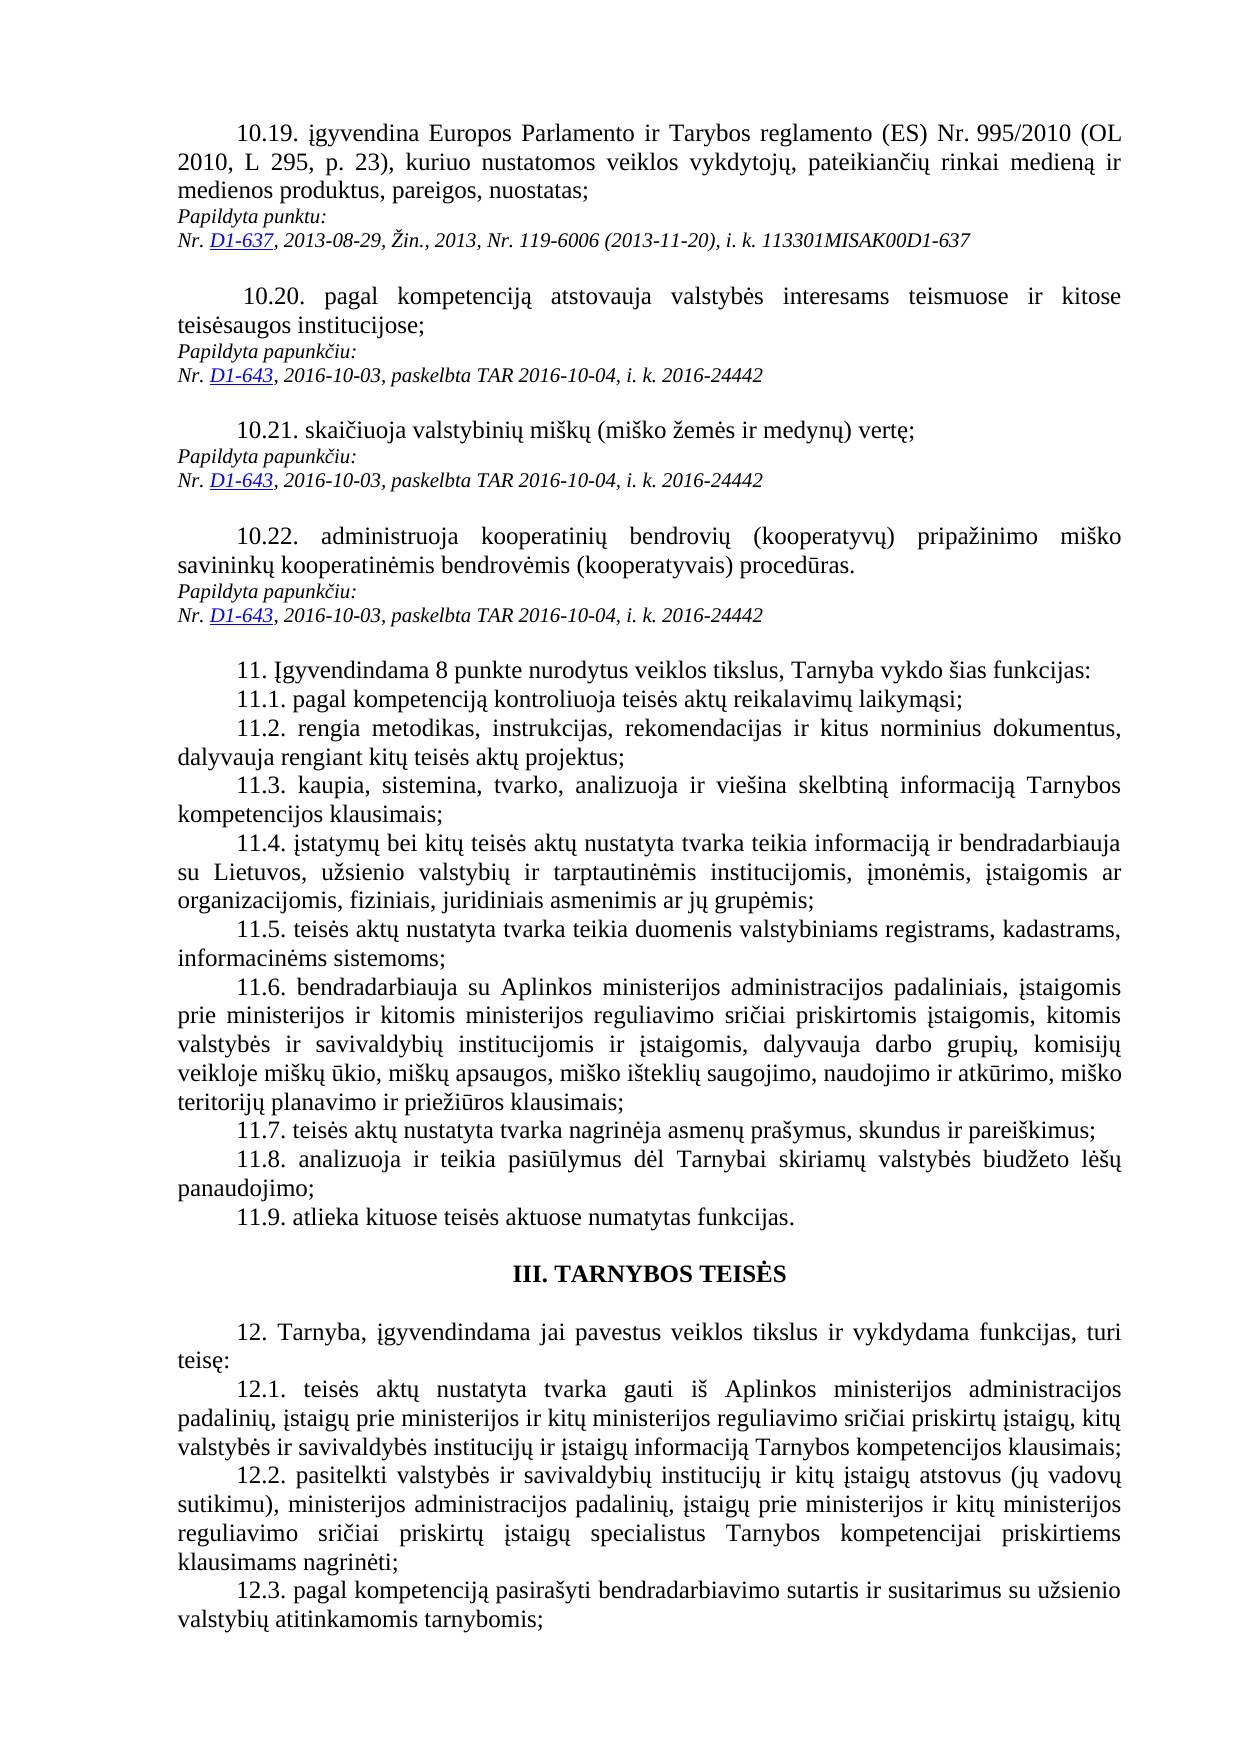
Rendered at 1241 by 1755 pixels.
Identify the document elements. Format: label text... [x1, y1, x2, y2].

text 10.19. įgyvendina Europos Parlamento ir Tarybos reglamento (ES) Nr. 995/2010 (OL 2010, L 295, p. 23), kuriuo nustatomos veiklos vykdytojų, pateikiančių rinkai medieną ir medienos produktus, pareigos, nuostatas; [177, 118, 1122, 204]
text Papildyta punktu: [177, 204, 1122, 228]
text Nr. D1-643, 2016-10-03, paskelbta TAR 2016-10-04, i. k. 2016-24442 [177, 603, 1122, 627]
text 12.1. teisės aktų nustatyta tvarka gauti iš Aplinkos ministerijos administracijos padalinių, įstaigų prie ministerijos ir kitų ministerijos reguliavimo sričiai priskirtų įstaigų, kitų valstybės ir savivaldybės institucijų ir įstaigų informaciją Tarnybos kompetencijos klausimais; [177, 1374, 1122, 1461]
text 11.1. pagal kompetenciją kontroliuoja teisės aktų reikalavimų laikymąsi; [177, 684, 1122, 713]
text Papildyta papunkčiu: [177, 579, 1122, 603]
text 11. Įgyvendindama 8 punkte nurodytus veiklos tikslus, Tarnyba vykdo šias funkcijas: [177, 656, 1122, 684]
text 11.8. analizuoja ir teikia pasiūlymus dėl Tarnybai skiriamų valstybės biudžeto lėšų panaudojimo; [177, 1144, 1122, 1202]
text 11.9. atlieka kituose teisės aktuose numatytas funkcijas. [177, 1202, 1122, 1231]
text Papildyta papunkčiu: [177, 339, 1122, 363]
text 10.21. skaičiuoja valstybinių miškų (miško žemės ir medynų) vertę; [177, 416, 1122, 444]
text 11.7. teisės aktų nustatyta tvarka nagrinėja asmenų prašymus, skundus ir pareiškimus; [177, 1116, 1122, 1144]
text 11.3. kaupia, sistemina, tvarko, analizuoja ir viešina skelbtiną informaciją Tarnybos kompetencijos klausimais; [177, 771, 1122, 828]
text 12.2. pasitelkti valstybės ir savivaldybių institucijų ir kitų įstaigų atstovus (jų vadovų sutikimu), ministerijos administracijos padalinių, įstaigų prie ministerijos ir kitų ministerijos reguliavimo sričiai priskirtų įstaigų specialistus Tarnybos kompetencijai priskirtiems klausimams nagrinėti; [177, 1461, 1122, 1576]
text 11.2. rengia metodikas, instrukcijas, rekomendacijas ir kitus norminius dokumentus, dalyvauja rengiant kitų teisės aktų projektus; [177, 713, 1122, 771]
text Nr. D1-643, 2016-10-03, paskelbta TAR 2016-10-04, i. k. 2016-24442 [177, 363, 1122, 387]
text Nr. D1-637, 2013-08-29, Žin., 2013, Nr. 119-6006 (2013-11-20), i. k. 113301MISAK00D1-637 [177, 228, 1122, 252]
text 11.6. bendradarbiauja su Aplinkos ministerijos administracijos padaliniais, įstaigomis prie ministerijos ir kitomis ministerijos reguliavimo sričiai priskirtomis įstaigomis, kitomis valstybės ir savivaldybių institucijomis ir įstaigomis, dalyvauja darbo grupių, komisijų veikloje miškų ūkio, miškų apsaugos, miško išteklių saugojimo, naudojimo ir atkūrimo, miško teritorijų planavimo ir priežiūros klausimais; [177, 972, 1122, 1116]
text 12. Tarnyba, įgyvendindama jai pavestus veiklos tikslus ir vykdydama funkcijas, turi teisę: [177, 1317, 1122, 1374]
text 11.4. įstatymų bei kitų teisės aktų nustatyta tvarka teikia informaciją ir bendradarbiauja su Lietuvos, užsienio valstybių ir tarptautinėmis institucijomis, įmonėmis, įstaigomis ar organizacijomis, fiziniais, juridiniais asmenimis ar jų grupėmis; [177, 828, 1122, 914]
text III. TARNYBOS TEISĖS [177, 1259, 1122, 1288]
text 10.20. pagal kompetenciją atstovauja valstybės interesams teismuose ir kitose teisėsaugos institucijose; [177, 281, 1122, 339]
text Nr. D1-643, 2016-10-03, paskelbta TAR 2016-10-04, i. k. 2016-24442 [177, 468, 1122, 492]
text 10.22. administruoja kooperatinių bendrovių (kooperatyvų) pripažinimo miško savininkų kooperatinėmis bendrovėmis (kooperatyvais) procedūras. [177, 521, 1122, 579]
text 11.5. teisės aktų nustatyta tvarka teikia duomenis valstybiniams registrams, kadastrams, informacinėms sistemoms; [177, 914, 1122, 972]
text 12.3. pagal kompetenciją pasirašyti bendradarbiavimo sutartis ir susitarimus su užsienio valstybių atitinkamomis tarnybomis; [177, 1576, 1122, 1633]
text Papildyta papunkčiu: [177, 444, 1122, 468]
